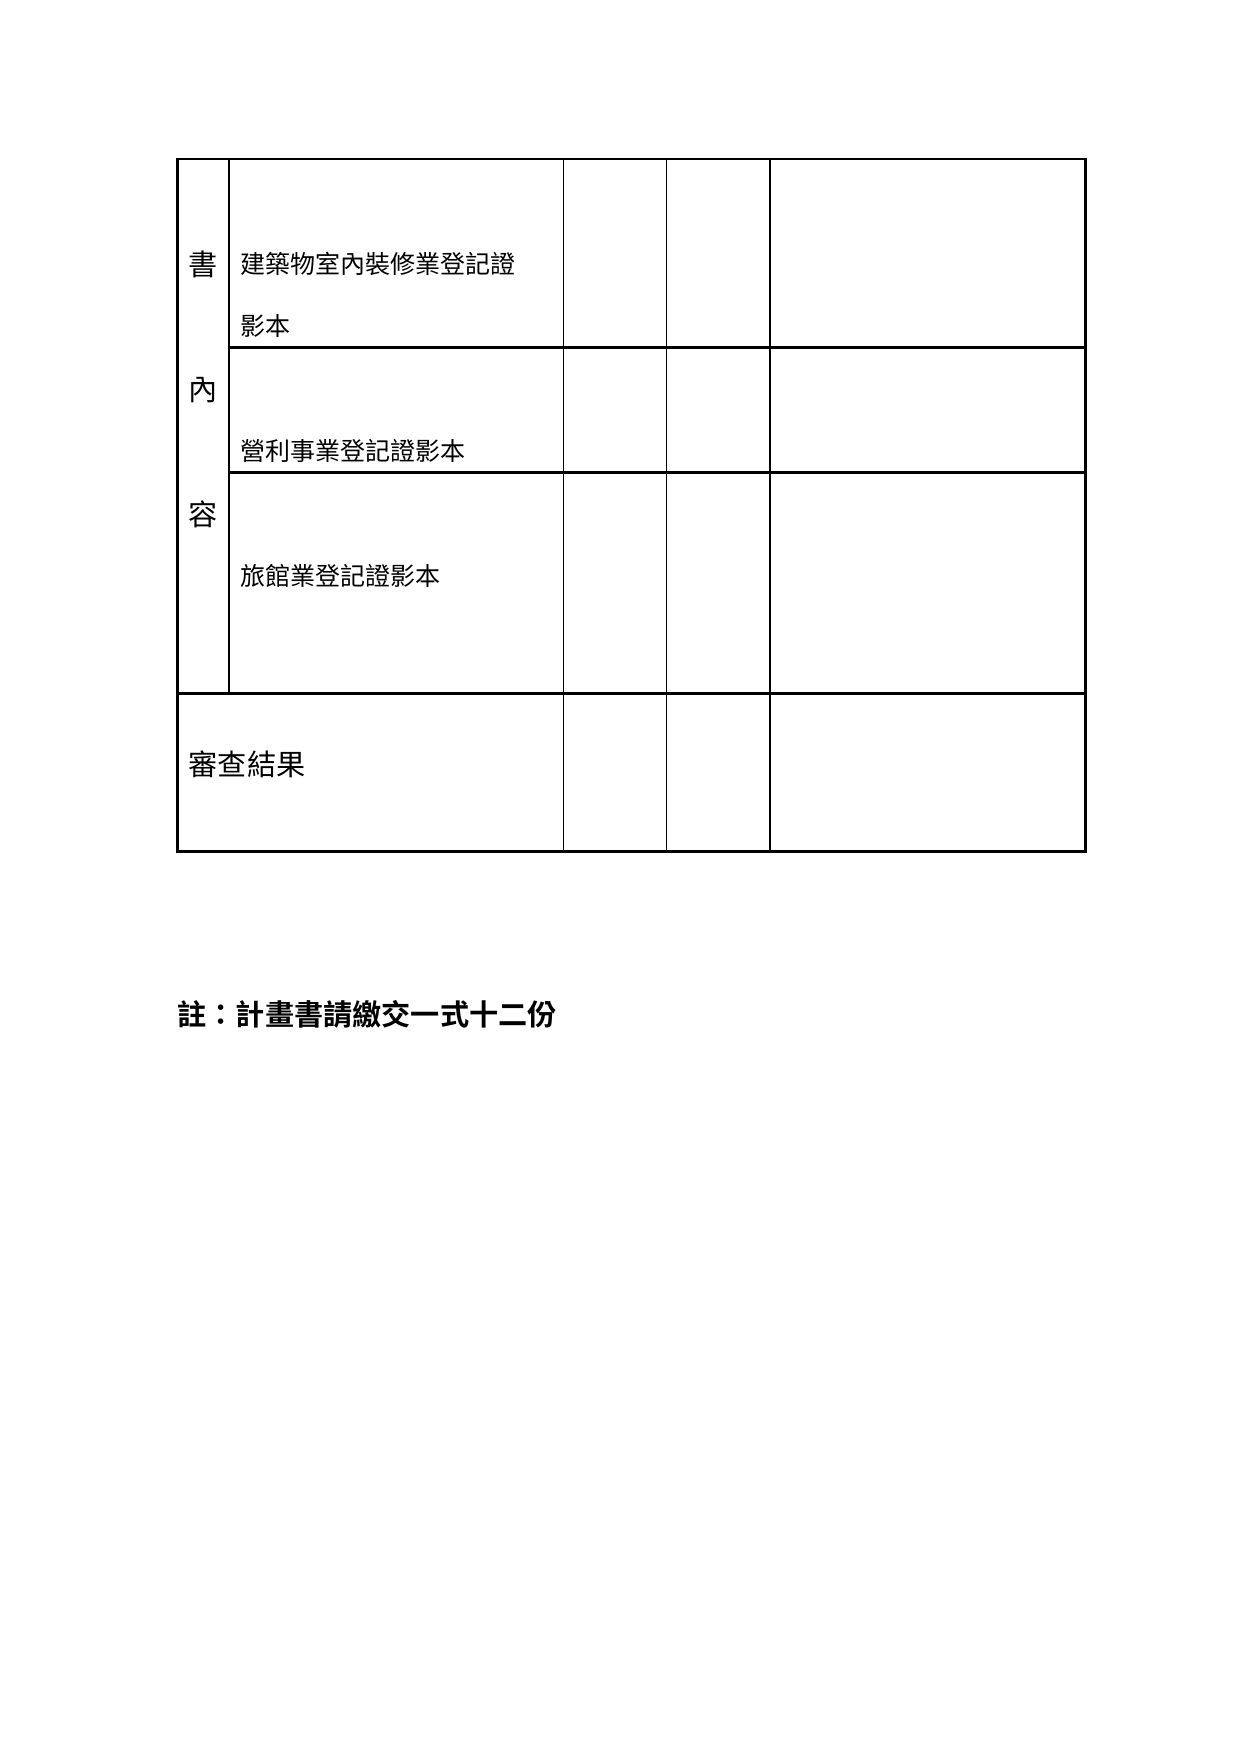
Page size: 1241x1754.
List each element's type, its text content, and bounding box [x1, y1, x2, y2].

table_cell [771, 160, 1084, 346]
text 註：計畫書請繳交一式十二份 [177, 971, 1092, 1033]
table_cell [771, 349, 1084, 471]
table_cell [667, 474, 769, 692]
table_cell [564, 695, 666, 850]
table_cell 書內容 [179, 160, 228, 692]
table_cell [771, 695, 1084, 850]
table_cell [564, 349, 666, 471]
table_cell [667, 695, 769, 850]
table_cell [564, 474, 666, 692]
table_cell 營利事業登記證影本 [230, 349, 563, 471]
table_cell [667, 349, 769, 471]
table_cell 建築物室內裝修業登記證 影本 [230, 160, 563, 346]
table_cell 審查結果 [179, 695, 563, 850]
table_cell 旅館業登記證影本 [230, 474, 563, 692]
table_cell [667, 160, 769, 346]
table_cell [771, 474, 1084, 692]
table_cell [564, 160, 666, 346]
